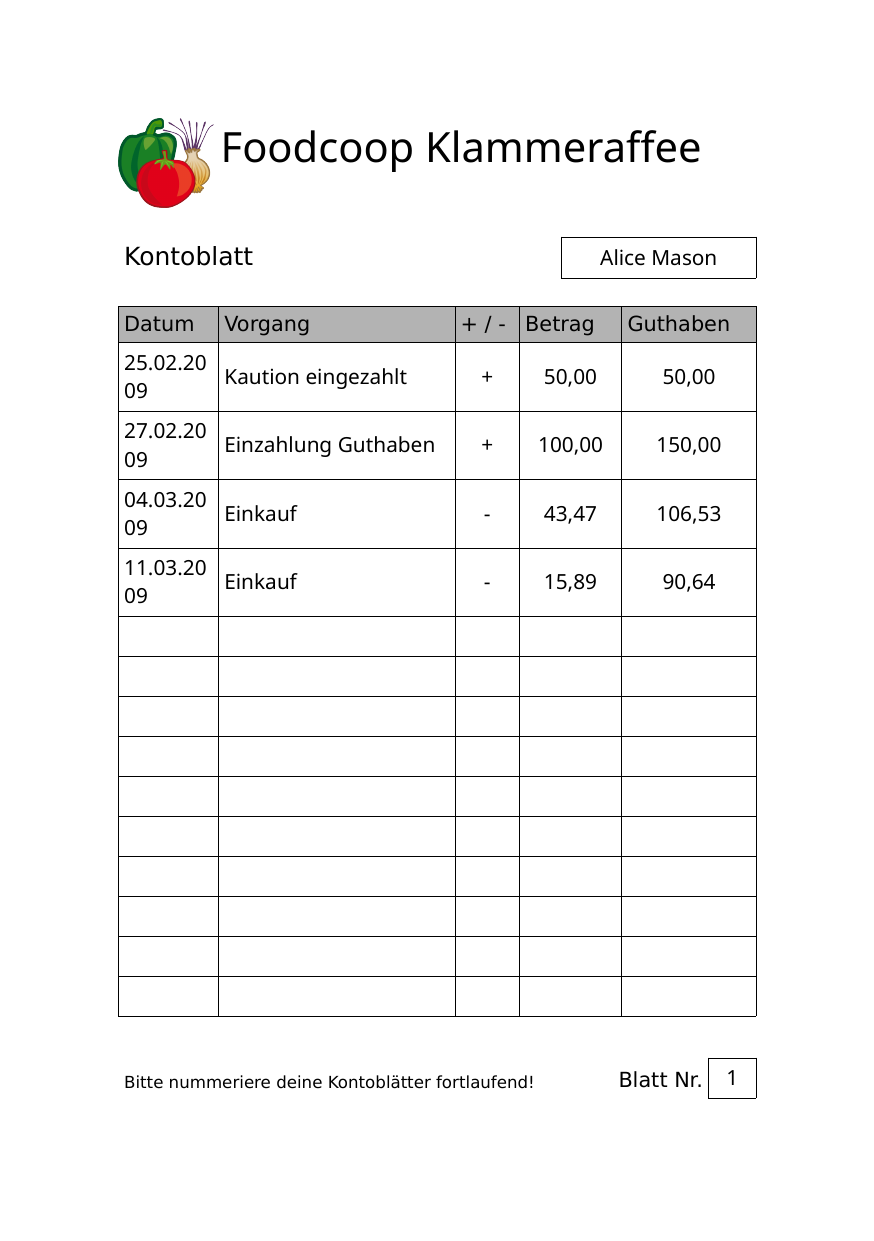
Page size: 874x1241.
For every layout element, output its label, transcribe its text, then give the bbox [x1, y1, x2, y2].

table_cell [622, 777, 756, 816]
table_cell [622, 657, 756, 696]
table_header Betrag [520, 307, 621, 342]
table_cell [456, 977, 519, 1016]
table_cell Einkauf [219, 480, 455, 547]
table_header Vorgang [219, 307, 455, 342]
table_cell [456, 857, 519, 896]
table_cell [219, 617, 455, 656]
table_cell [520, 777, 621, 816]
table_cell [520, 897, 621, 936]
table_cell [219, 817, 455, 856]
table_cell 27.02.2009 [119, 412, 218, 479]
table_cell [456, 817, 519, 856]
table_cell [119, 697, 218, 736]
table_cell [520, 817, 621, 856]
table_cell [622, 697, 756, 736]
table_cell 50,00 [622, 343, 756, 411]
table_cell [456, 617, 519, 656]
table_cell 25.02.2009 [119, 343, 218, 411]
table_cell [622, 737, 756, 776]
table_cell [219, 657, 455, 696]
table_cell [219, 857, 455, 896]
table_cell [622, 897, 756, 936]
table_cell 43,47 [520, 480, 621, 547]
table_cell - [456, 549, 519, 616]
table_cell [520, 937, 621, 976]
table_cell [622, 937, 756, 976]
table_cell 106,53 [622, 480, 756, 547]
table_cell [622, 817, 756, 856]
table_header Datum [119, 307, 218, 342]
table_cell [456, 777, 519, 816]
table_cell 04.03.2009 [119, 480, 218, 547]
table_cell [622, 977, 756, 1016]
table_header Alice Mason [562, 238, 756, 277]
picture [118, 118, 214, 208]
table_cell 15,89 [520, 549, 621, 616]
table_cell Einzahlung Guthaben [219, 412, 455, 479]
table_cell [520, 617, 621, 656]
table_cell [622, 857, 756, 896]
table_cell [456, 697, 519, 736]
table_cell [456, 737, 519, 776]
table_cell 50,00 [520, 343, 621, 411]
table_cell [520, 657, 621, 696]
table_cell [119, 657, 218, 696]
table_cell Einkauf [219, 549, 455, 616]
table_cell Kaution eingezahlt [219, 343, 455, 411]
table_cell [119, 977, 218, 1016]
table_cell [456, 897, 519, 936]
table_header + / - [456, 307, 519, 342]
table_cell 150,00 [622, 412, 756, 479]
table_cell 11.03.2009 [119, 549, 218, 616]
table_cell [219, 737, 455, 776]
table_cell + [456, 343, 519, 411]
table_cell [119, 937, 218, 976]
table_cell [119, 897, 218, 936]
table_cell [520, 977, 621, 1016]
table_cell 100,00 [520, 412, 621, 479]
table_cell [622, 617, 756, 656]
table_cell [219, 777, 455, 816]
table_cell [119, 857, 218, 896]
table_cell [520, 737, 621, 776]
table_cell 90,64 [622, 549, 756, 616]
table_cell [119, 777, 218, 816]
table_cell [456, 937, 519, 976]
table_cell [456, 657, 519, 696]
table_cell [119, 817, 218, 856]
table_cell [119, 617, 218, 656]
table_cell [520, 857, 621, 896]
table_cell - [456, 480, 519, 547]
table_cell [219, 977, 455, 1016]
table_cell + [456, 412, 519, 479]
table_cell [219, 697, 455, 736]
table_cell [219, 937, 455, 976]
table_cell [119, 737, 218, 776]
table_header Guthaben [622, 307, 756, 342]
table_cell [520, 697, 621, 736]
table_header Kontoblatt [118, 237, 561, 277]
table_cell [219, 897, 455, 936]
